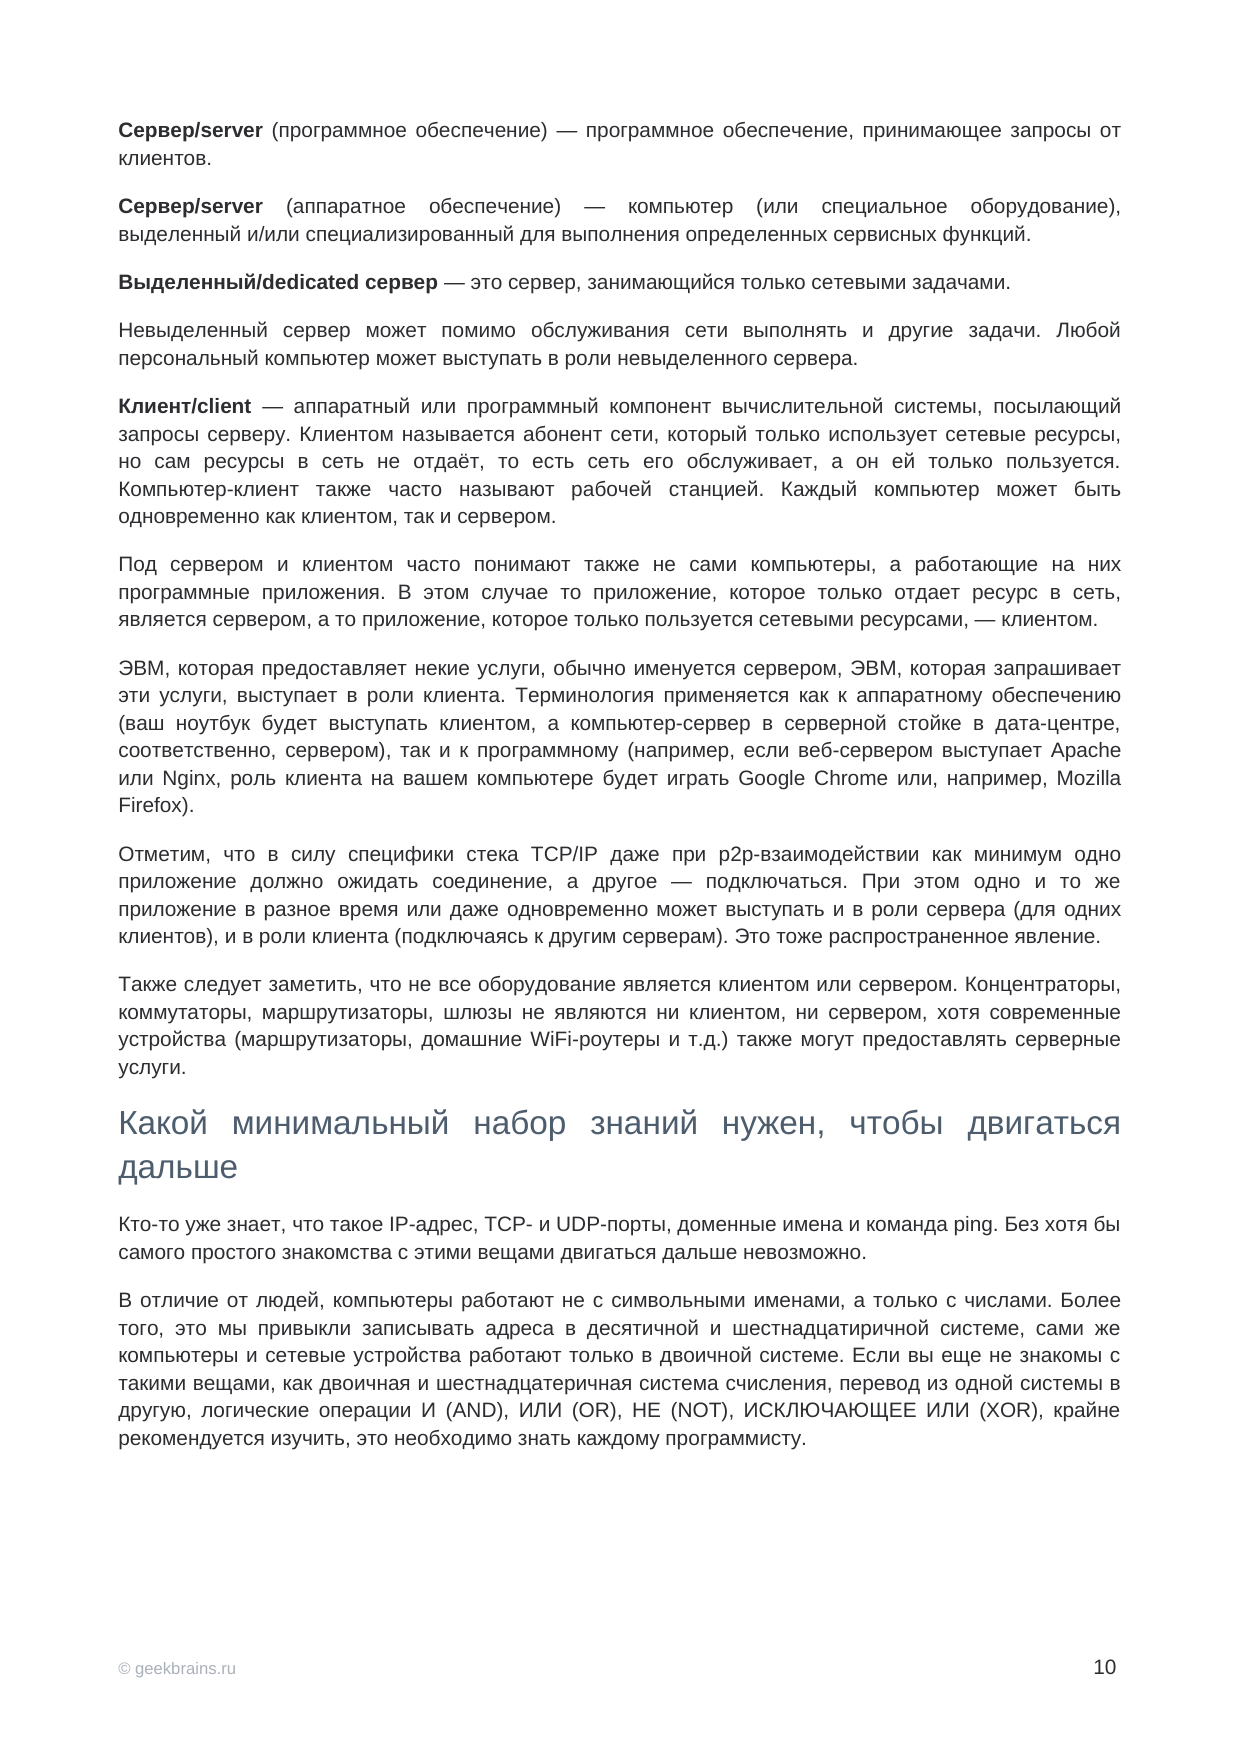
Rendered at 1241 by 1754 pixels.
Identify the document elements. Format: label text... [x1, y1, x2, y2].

text Клиент/client — аппаратный или программный компонент вычислительной системы, посылающий запросы серверу. Клиентом называется абонент сети, который только использует сетевые ресурсы, но сам ресурсы в сеть не отдаёт, то есть сеть его обслуживает, а он ей только пользуется. Компьютер-клиент также часто называют рабочей станцией. Каждый компьютер может быть одновременно как клиентом, так и сервером. [118, 394, 1122, 528]
text Под сервером и клиентом часто понимают также не сами компьютеры, а работающие на них программные приложения. В этом случае то приложение, которое только отдает ресурс в сеть, является сервером, а то приложение, которое только пользуется сетевыми ресурсами, — клиентом. [118, 552, 1122, 631]
subtitle Какой минимальный набор знаний нужен, чтобы двигаться дальше [118, 1103, 1122, 1186]
text В отличие от людей, компьютеры работают не с символьными именами, а только с числами. Более того, это мы привыкли записывать адреса в десятичной и шестнадцатиричной системе, сами же компьютеры и сетевые устройства работают только в двоичной системе. Если вы еще не знакомы с такими вещами, как двоичная и шестнадцатеричная система счисления, перевод из одной системы в другую, логические операции И (AND), ИЛИ (OR), НЕ (NOT), ИСКЛЮЧАЮЩЕЕ ИЛИ (XOR), крайне рекомендуется изучить, это необходимо знать каждому программисту. [118, 1288, 1122, 1449]
text ЭВМ, которая предоставляет некие услуги, обычно именуется сервером, ЭВМ, которая запрашивает эти услуги, выступает в роли клиента. Терминология применяется как к аппаратному обеспечению (ваш ноутбук будет выступать клиентом, а компьютер-сервер в серверной стойке в дата-центре, соответственно, сервером), так и к программному (например, если веб-сервером выступает Apache или Nginx, роль клиента на вашем компьютере будет играть Google Chrome или, например, Mozilla Firefox). [118, 656, 1122, 817]
text Выделенный/dedicated сервер — это сервер, занимающийся только сетевыми задачами. [118, 270, 1122, 294]
text Сервер/server (программное обеспечение) — программное обеспечение, принимающее запросы от клиентов. [118, 118, 1122, 169]
text Отметим, что в силу специфики стека TCP/IP даже при p2p-взаимодействии как минимум одно приложение должно ожидать соединение, а другое — подключаться. При этом одно и то же приложение в разное время или даже одновременно может выступать и в роли сервера (для одних клиентов), и в роли клиента (подключаясь к другим серверам). Это тоже распространенное явление. [118, 841, 1122, 948]
text Также следует заметить, что не все оборудование является клиентом или сервером. Концентраторы, коммутаторы, маршрутизаторы, шлюзы не являются ни клиентом, ни сервером, хотя современные устройства (маршрутизаторы, домашние WiFi-роутеры и т.д.) также могут предоставлять серверные услуги. [118, 972, 1122, 1079]
text Кто-то уже знает, что такое IP-адрес, TCP- и UDP-порты, доменные имена и команда ping. Без хотя бы самого простого знакомства с этими вещами двигаться дальше невозможно. [118, 1212, 1122, 1264]
text Невыделенный сервер может помимо обслуживания сети выполнять и другие задачи. Любой персональный компьютер может выступать в роли невыделенного сервера. [118, 318, 1122, 369]
text Сервер/server (аппаратное обеспечение) — компьютер (или специальное оборудование), выделенный и/или специализированный для выполнения определенных сервисных функций. [118, 194, 1122, 245]
